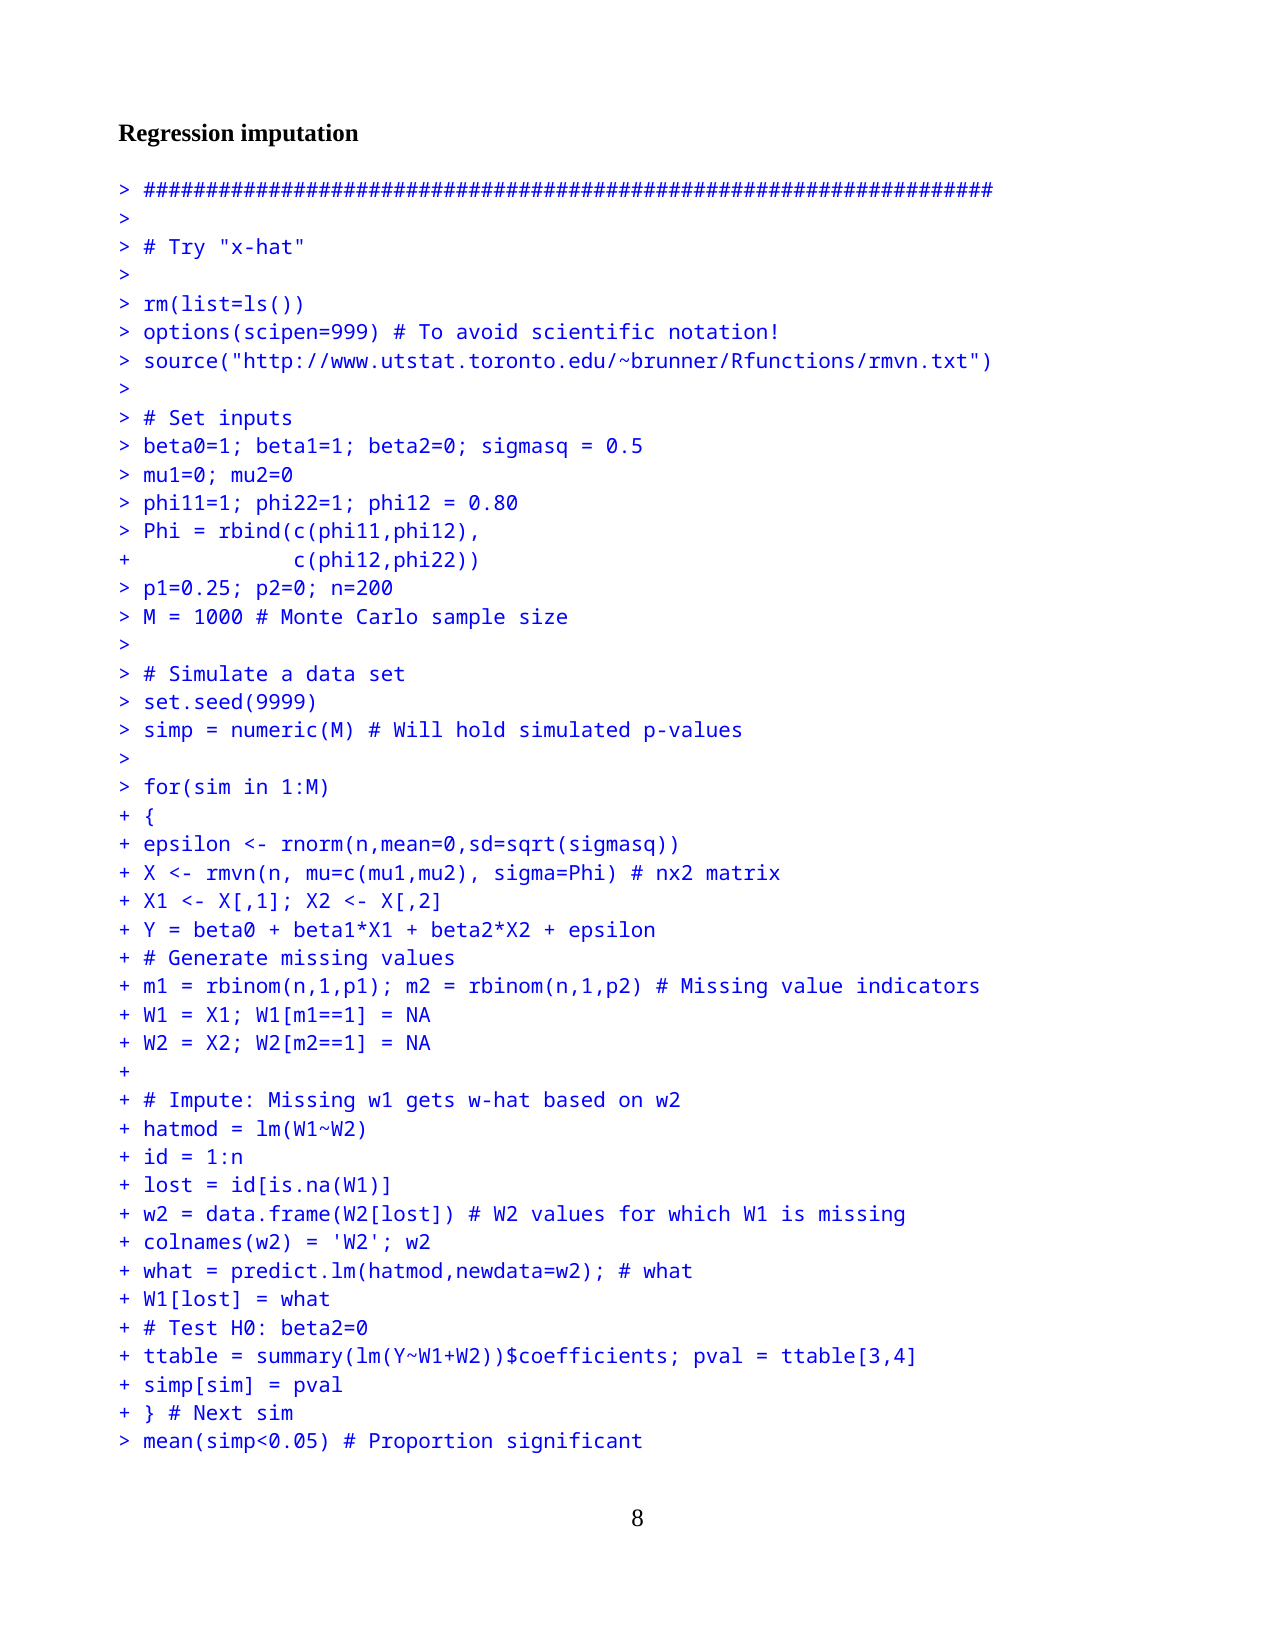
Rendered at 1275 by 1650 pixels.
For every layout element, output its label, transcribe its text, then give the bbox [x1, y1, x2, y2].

text + } # Next sim [118, 1398, 1157, 1427]
text > simp = numeric(M) # Will hold simulated p-values [118, 716, 1157, 744]
text > M = 1000 # Monte Carlo sample size [118, 602, 1157, 630]
text > #################################################################### [118, 175, 1157, 204]
text > mu1=0; mu2=0 [118, 460, 1157, 488]
text + ttable = summary(lm(Y~W1+W2))$coefficients; pval = ttable[3,4] [118, 1341, 1157, 1370]
text + epsilon <- rnorm(n,mean=0,sd=sqrt(sigmasq)) [118, 829, 1157, 858]
text > options(scipen=999) # To avoid scientific notation! [118, 317, 1157, 346]
text > phi11=1; phi22=1; phi12 = 0.80 [118, 488, 1157, 517]
text + Y = beta0 + beta1*X1 + beta2*X2 + epsilon [118, 915, 1157, 943]
text + X <- rmvn(n, mu=c(mu1,mu2), sigma=Phi) # nx2 matrix [118, 858, 1157, 886]
text + c(phi12,phi22)) [118, 545, 1157, 573]
text > Phi = rbind(c(phi11,phi12), [118, 517, 1157, 545]
text + lost = id[is.na(W1)] [118, 1171, 1157, 1199]
text > set.seed(9999) [118, 687, 1157, 716]
text + # Impute: Missing w1 gets w-hat based on w2 [118, 1085, 1157, 1114]
text > beta0=1; beta1=1; beta2=0; sigmasq = 0.5 [118, 431, 1157, 460]
text + colnames(w2) = 'W2'; w2 [118, 1227, 1157, 1256]
text + { [118, 801, 1157, 829]
text + W1 = X1; W1[m1==1] = NA [118, 1000, 1157, 1028]
text > rm(list=ls()) [118, 289, 1157, 317]
text + id = 1:n [118, 1142, 1157, 1171]
text + W1[lost] = what [118, 1284, 1157, 1313]
text > [118, 630, 1157, 659]
text > [118, 261, 1157, 289]
text > # Set inputs [118, 403, 1157, 431]
text > source("http://www.utstat.toronto.edu/~brunner/Rfunctions/rmvn.txt") [118, 346, 1157, 374]
text + m1 = rbinom(n,1,p1); m2 = rbinom(n,1,p2) # Missing value indicators [118, 972, 1157, 1000]
text + [118, 1057, 1157, 1085]
text + # Test H0: beta2=0 [118, 1313, 1157, 1341]
text > [118, 744, 1157, 772]
text + hatmod = lm(W1~W2) [118, 1114, 1157, 1142]
text + X1 <- X[,1]; X2 <- X[,2] [118, 886, 1157, 915]
text > [118, 374, 1157, 403]
text > mean(simp<0.05) # Proportion significant [118, 1427, 1157, 1455]
text Regression imputation [118, 118, 1157, 147]
text > [118, 204, 1157, 232]
text + w2 = data.frame(W2[lost]) # W2 values for which W1 is missing [118, 1199, 1157, 1227]
text > p1=0.25; p2=0; n=200 [118, 573, 1157, 602]
text + simp[sim] = pval [118, 1370, 1157, 1398]
text > # Try "x-hat" [118, 232, 1157, 261]
text > # Simulate a data set [118, 659, 1157, 687]
text + W2 = X2; W2[m2==1] = NA [118, 1028, 1157, 1057]
text + what = predict.lm(hatmod,newdata=w2); # what [118, 1256, 1157, 1284]
text > for(sim in 1:M) [118, 772, 1157, 801]
text + # Generate missing values [118, 943, 1157, 972]
